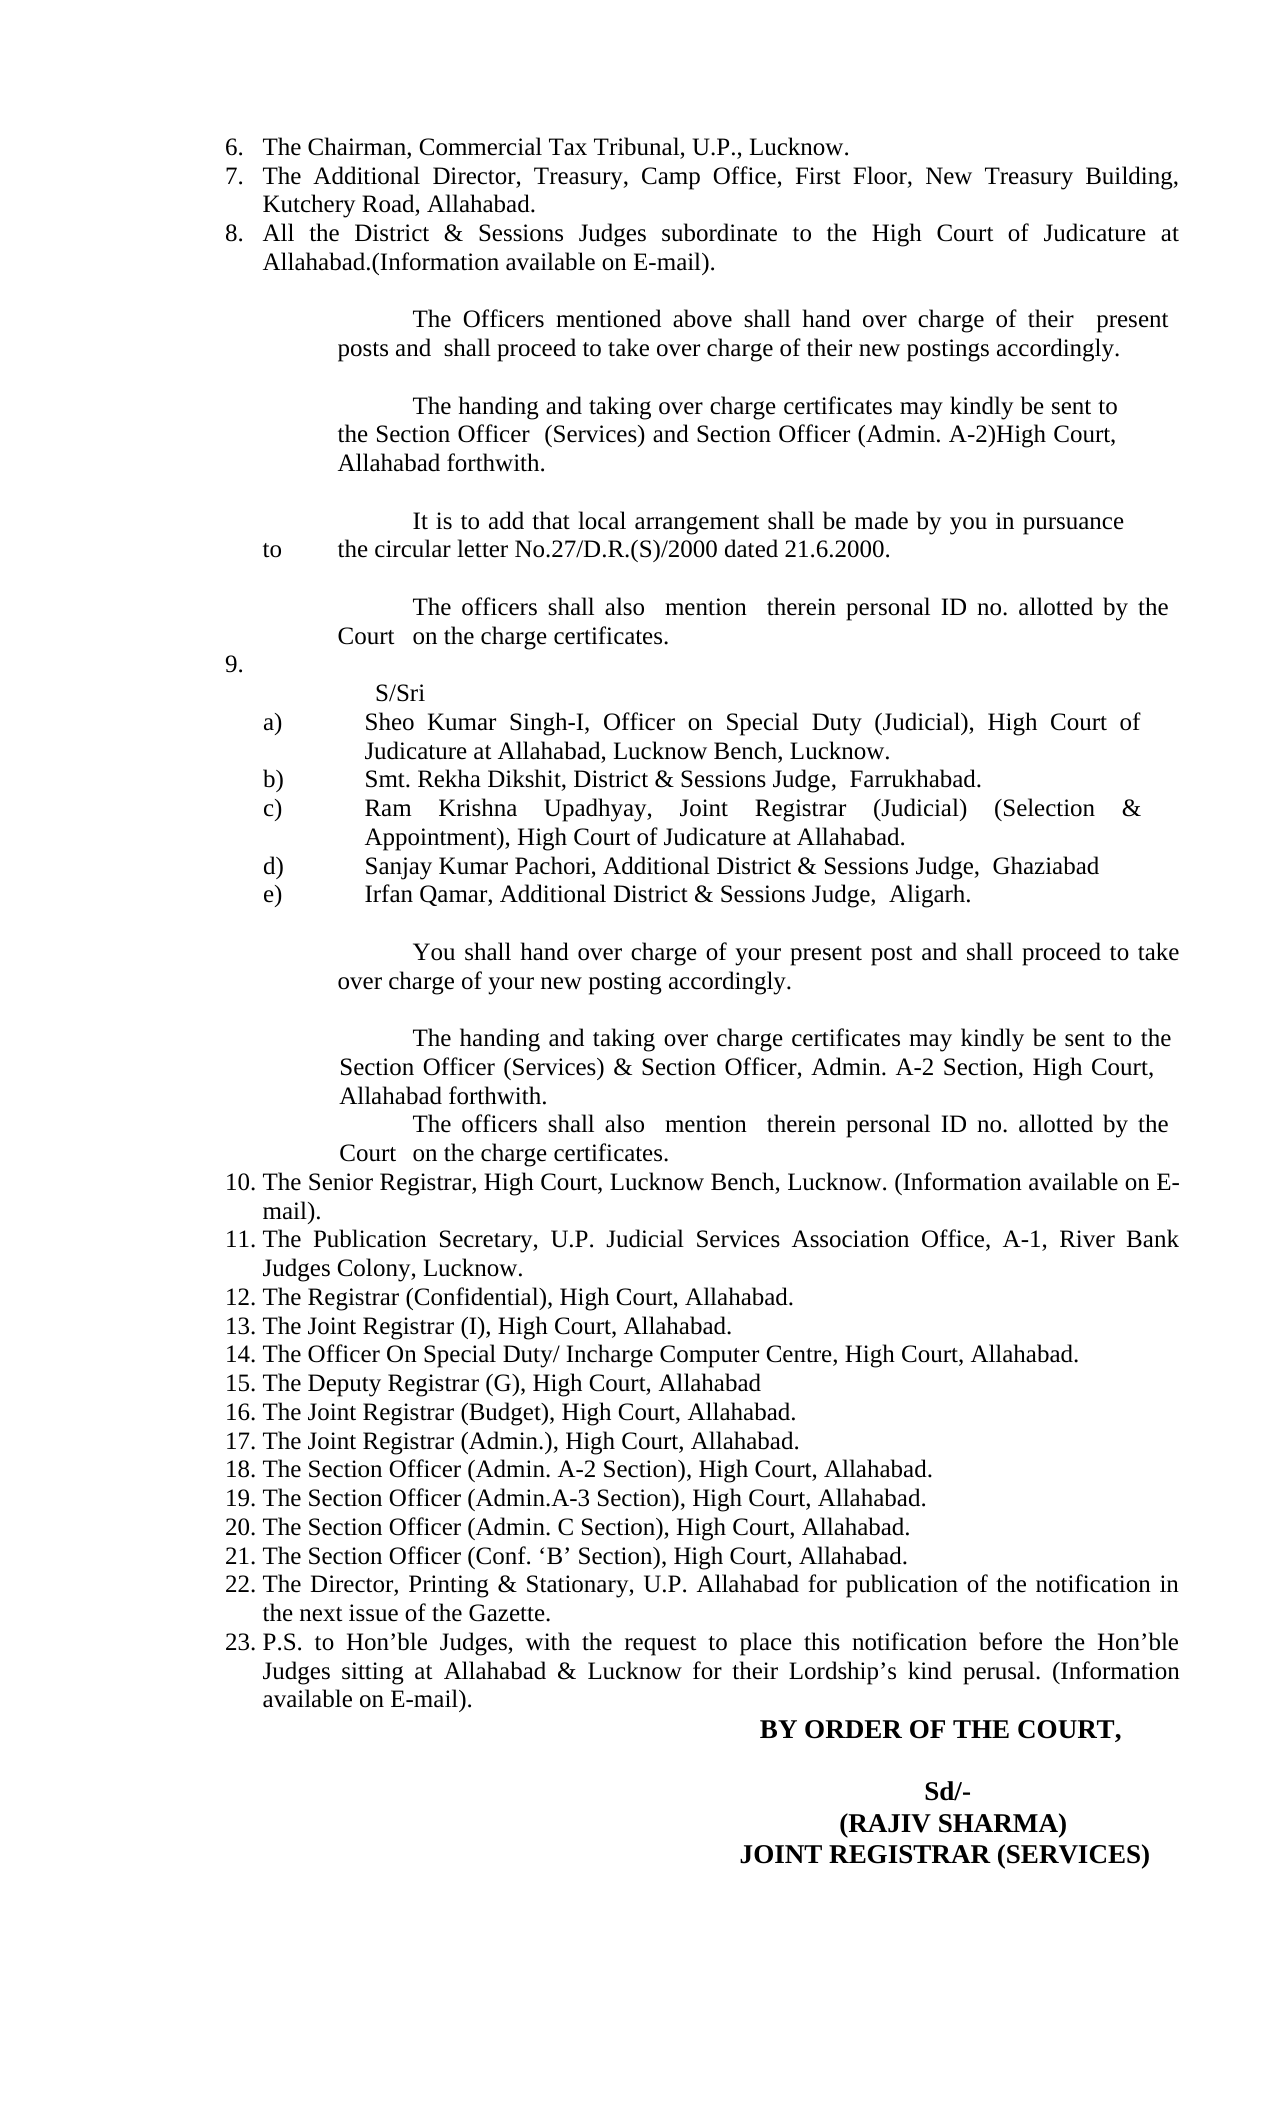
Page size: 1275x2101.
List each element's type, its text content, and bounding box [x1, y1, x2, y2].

list The Officer On Special Duty/ Incharge Computer Centre, High Court, Allahabad. [225, 1339, 1181, 1368]
list The Additional Director, Treasury, Camp Office, First Floor, New Treasury Building, Kutchery Road, Allahabad. [225, 161, 1181, 218]
table_cell Ram Krishna Upadhyay, Joint Registrar (Judicial) (Selection & Appointment), High Court of Judicature at Allahabad. [353, 793, 1153, 851]
list The Publication Secretary, U.P. Judicial Services Association Office, A-1, River Bank Judges Colony, Lucknow. [225, 1224, 1181, 1282]
text The handing and taking over charge certificates may kindly be sent to the Section Officer (Services) & Section Officer, Admin. A-2 Section, High Court, Allahabad forthwith. [291, 1023, 1181, 1109]
table_header Sheo Kumar Singh-I, Officer on Special Duty (Judicial), High Court of Judicature at Allahabad, Lucknow Bench, Lucknow. [353, 707, 1153, 764]
list The Joint Registrar (Budget), High Court, Allahabad. [225, 1397, 1181, 1426]
list The Chairman, Commercial Tax Tribunal, U.P., Lucknow. [225, 132, 1181, 161]
text The handing and taking over charge certificates may kindly be sent to the Section Officer (Services) and Section Officer (Admin. A-2)High Court, Allahabad forthwith. [225, 391, 1125, 477]
list The Senior Registrar, High Court, Lucknow Bench, Lucknow. (Information available on E-mail). [225, 1167, 1181, 1224]
table_cell [252, 851, 353, 879]
text The Officers mentioned above shall hand over charge of their present posts and shall proceed to take over charge of their new postings accordingly. [225, 304, 1181, 362]
text You shall hand over charge of your present post and shall proceed to take over charge of your new posting accordingly. [300, 937, 1181, 994]
table_cell [252, 765, 353, 793]
list The Joint Registrar (Admin.), High Court, Allahabad. [225, 1426, 1181, 1454]
table_cell Irfan Qamar, Additional District & Sessions Judge, Aligarh. [353, 880, 1153, 908]
list The Deputy Registrar (G), High Court, Allahabad [225, 1368, 1181, 1397]
table_cell [252, 880, 353, 908]
list All the District & Sessions Judges subordinate to the High Court of Judicature at Allahabad.(Information available on E-mail). [225, 218, 1181, 276]
list The Joint Registrar (I), High Court, Allahabad. [225, 1311, 1181, 1339]
list The officers shall also mention therein personal ID no. allotted by the Court on the charge certificates. [225, 592, 1181, 649]
list The Section Officer (Admin.A-3 Section), High Court, Allahabad. [225, 1483, 1181, 1512]
list S/Sri [225, 678, 1181, 707]
table_header [252, 707, 353, 764]
text It is to add that local arrangement shall be made by you in pursuance to the circular letter No.27/D.R.(S)/2000 dated 21.6.2000. [225, 506, 1125, 563]
text JOINT REGISTRAR (SERVICES) [712, 1838, 1181, 1869]
table_cell Sanjay Kumar Pachori, Additional District & Sessions Judge, Ghaziabad [353, 851, 1153, 879]
text The officers shall also mention therein personal ID no. allotted by the Court on the charge certificates. [225, 1109, 1181, 1167]
list The Director, Printing & Stationary, U.P. Allahabad for publication of the notification in the next issue of the Gazette. [225, 1569, 1181, 1627]
list The Section Officer (Admin. A-2 Section), High Court, Allahabad. [225, 1454, 1181, 1483]
list The Section Officer (Conf. ‘B’ Section), High Court, Allahabad. [225, 1541, 1181, 1569]
text BY ORDER OF THE COURT, [562, 1713, 1181, 1744]
text Sd/- [712, 1776, 1182, 1807]
text (RAJIV SHARMA) [712, 1807, 1181, 1838]
table_cell [252, 793, 353, 851]
list The Section Officer (Admin. C Section), High Court, Allahabad. [225, 1512, 1181, 1541]
table_cell Smt. Rekha Dikshit, District & Sessions Judge, Farrukhabad. [353, 765, 1153, 793]
list The Registrar (Confidential), High Court, Allahabad. [225, 1282, 1181, 1311]
list P.S. to Hon’ble Judges, with the request to place this notification before the Hon’ble Judges sitting at Allahabad & Lucknow for their Lordship’s kind perusal. (Information available on E-mail). [225, 1627, 1181, 1713]
